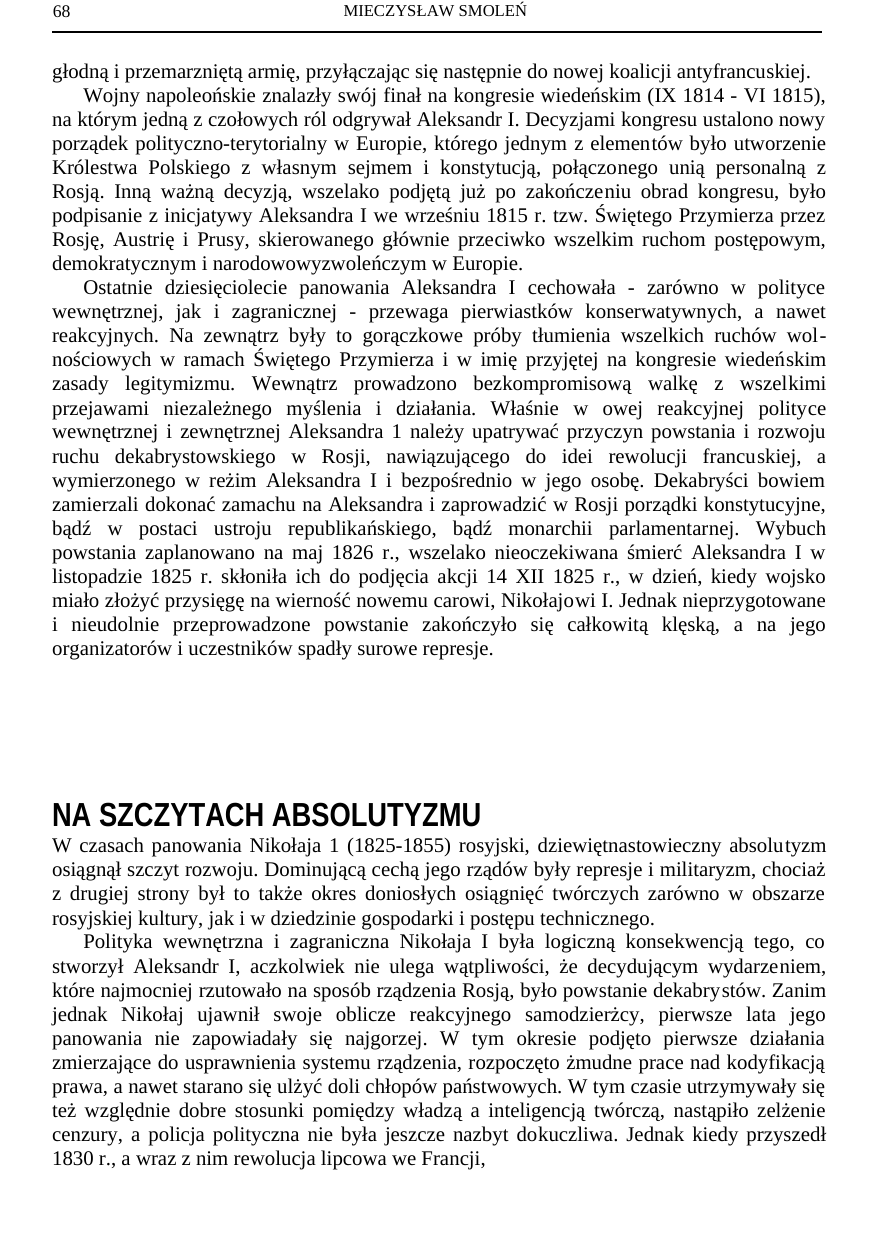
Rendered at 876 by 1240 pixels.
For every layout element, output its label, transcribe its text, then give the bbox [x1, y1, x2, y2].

text głodną i przemarzniętą armię, przyłączając się następnie do nowej koalicji antyfrancu­skiej. [52, 58, 826, 83]
text Ostatnie dziesięciolecie panowania Aleksandra I cechowała - zarówno w polityce wewnętrznej, jak i zagranicznej - przewaga pierwiastków konserwatywnych, a nawet reakcyjnych. Na zewnątrz były to gorączkowe próby tłumienia wszelkich ruchów wol­nościowych w ramach Świętego Przymierza i w imię przyjętej na kongresie wiedeń­skim zasady legitymizmu. Wewnątrz prowadzono bezkompromisową walkę z wszel­kimi przejawami niezależnego myślenia i działania. Właśnie w owej reakcyjnej polity­ce wewnętrznej i zewnętrznej Aleksandra 1 należy upatrywać przyczyn powstania i rozwoju ruchu dekabrystowskiego w Rosji, nawiązującego do idei rewolucji francu­skiej, a wymierzonego w reżim Aleksandra I i bezpośrednio w jego osobę. Dekabryści bowiem zamierzali dokonać zamachu na Aleksandra i zaprowadzić w Rosji porządki konstytucyjne, bądź w postaci ustroju republikańskiego, bądź monarchii parlamentar­nej. Wybuch powstania zaplanowano na maj 1826 r., wszelako nieoczekiwana śmierć Aleksandra I w listopadzie 1825 r. skłoniła ich do podjęcia akcji 14 XII 1825 r., w dzień, kiedy wojsko miało złożyć przysięgę na wierność nowemu carowi, Nikołajo­wi I. Jednak nieprzygotowane i nieudolnie przeprowadzone powstanie zakończyło się całkowitą klęską, a na jego organizatorów i uczestników spadły surowe represje. [52, 275, 826, 660]
text 68 [53, 1, 76, 21]
text W czasach panowania Nikołaja 1 (1825-1855) rosyjski, dziewiętnastowieczny absolu­tyzm osiągnął szczyt rozwoju. Dominującą cechą jego rządów były represje i militaryzm, chociaż z drugiej strony był to także okres doniosłych osiągnięć twórczych zarówno w obszarze rosyjskiej kultury, jak i w dziedzinie gospodarki i postępu technicznego. [52, 833, 826, 929]
text Wojny napoleońskie znalazły swój finał na kongresie wiedeńskim (IX 1814 - VI 1815), na którym jedną z czołowych ról odgrywał Aleksandr I. Decyzjami kongresu ustalono nowy porządek polityczno-terytorialny w Europie, którego jednym z elemen­tów było utworzenie Królestwa Polskiego z własnym sejmem i konstytucją, połączo­nego unią personalną z Rosją. Inną ważną decyzją, wszelako podjętą już po zakończe­niu obrad kongresu, było podpisanie z inicjatywy Aleksandra I we wrześniu 1815 r. tzw. Świętego Przymierza przez Rosję, Austrię i Prusy, skierowanego głównie prze­ciwko wszelkim ruchom postępowym, demokratycznym i narodowowyzwoleńczym w Europie. [52, 83, 826, 275]
subtitle NA SZCZYTACH ABSOLUTYZMU [52, 795, 826, 833]
text MIECZYSŁAW SMOLEŃ [343, 1, 532, 20]
text Polityka wewnętrzna i zagraniczna Nikołaja I była logiczną konsekwencją tego, co stworzył Aleksandr I, aczkolwiek nie ulega wątpliwości, że decydującym wydarze­niem, które najmocniej rzutowało na sposób rządzenia Rosją, było powstanie dekabry­stów. Zanim jednak Nikołaj ujawnił swoje oblicze reakcyjnego samodzierżcy, pierwsze lata jego panowania nie zapowiadały się najgorzej. W tym okresie podjęto pierwsze działania zmierzające do usprawnienia systemu rządzenia, rozpoczęto żmudne prace nad kodyfikacją prawa, a nawet starano się ulżyć doli chłopów państwowych. W tym czasie utrzymywały się też względnie dobre stosunki pomiędzy władzą a inteligencją twórczą, nastąpiło zelżenie cenzury, a policja polityczna nie była jeszcze nazbyt do­kuczliwa. Jednak kiedy przyszedł 1830 r., a wraz z nim rewolucja lipcowa we Francji, [52, 929, 826, 1170]
